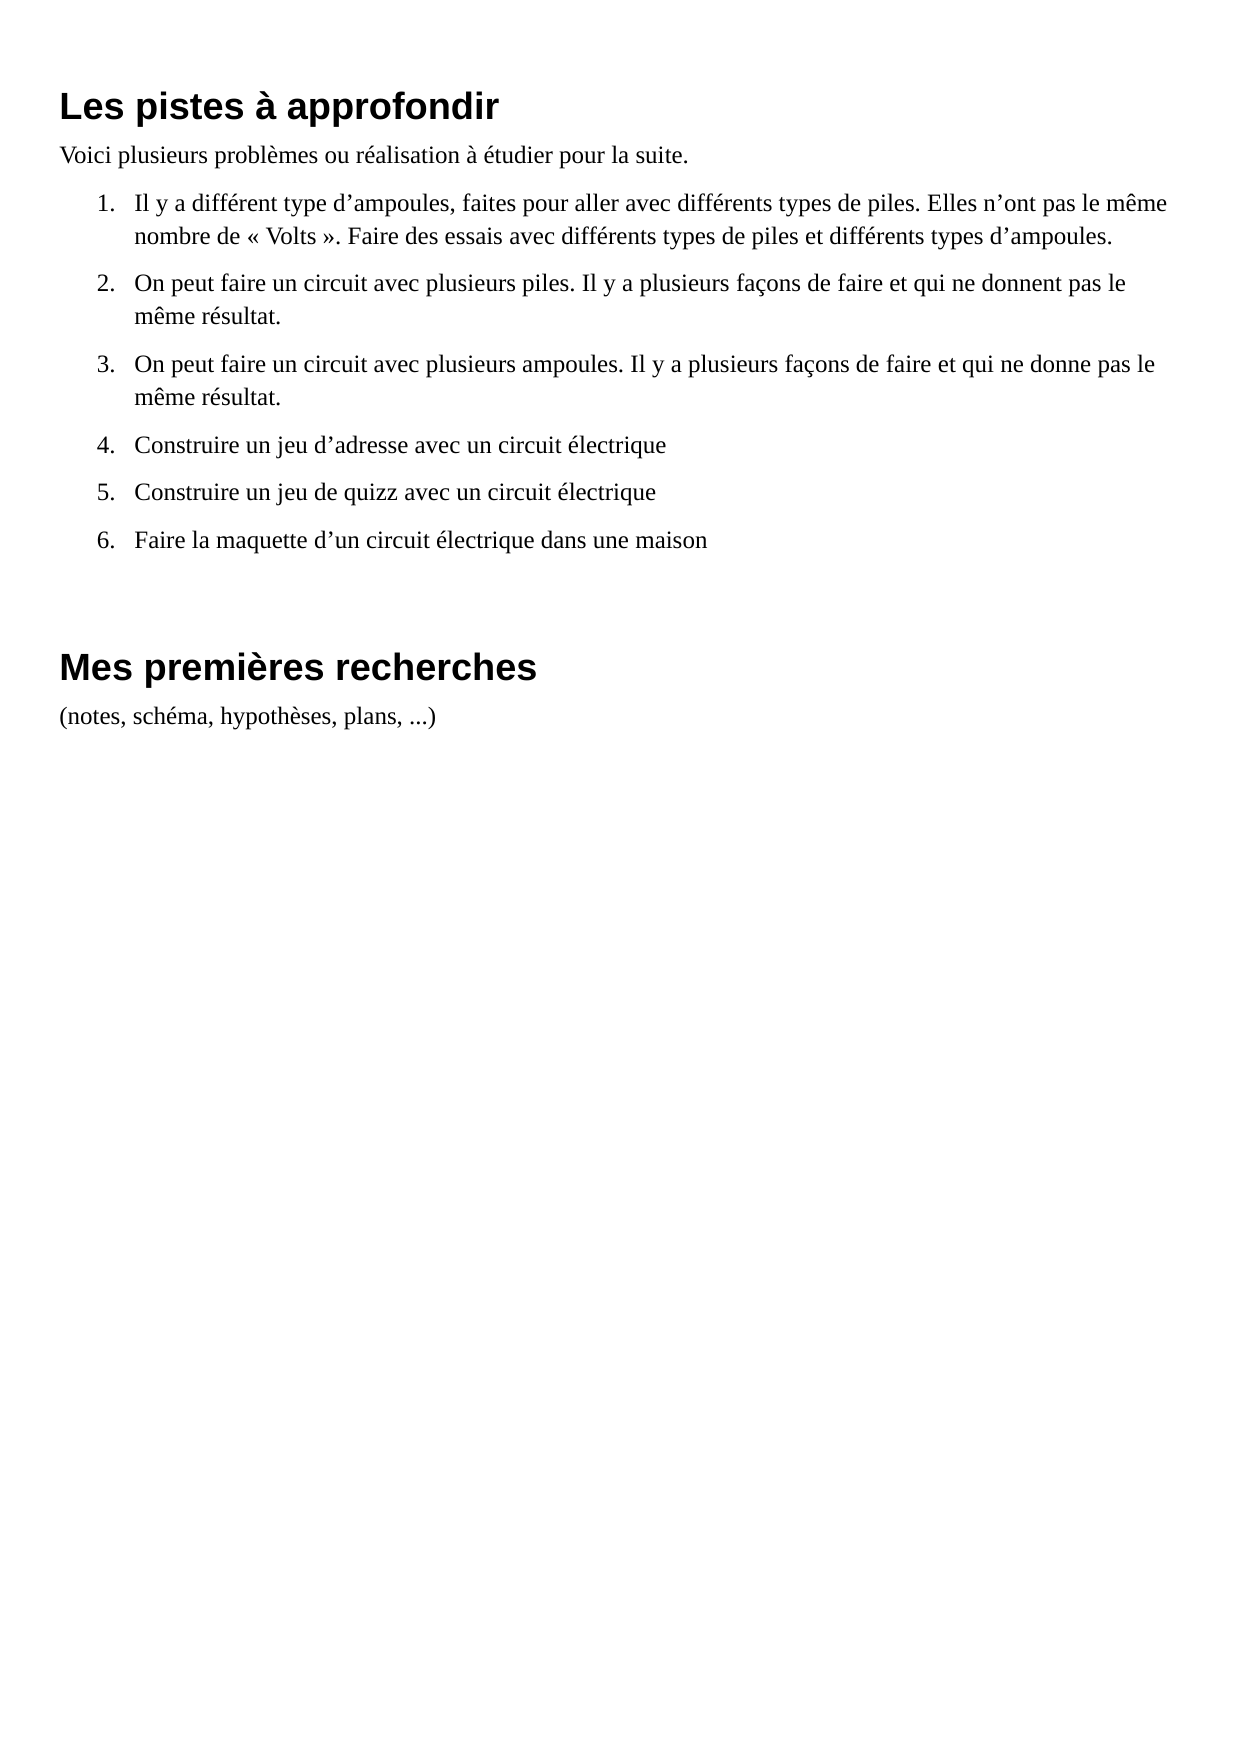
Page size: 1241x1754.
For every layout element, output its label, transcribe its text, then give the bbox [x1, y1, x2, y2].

list Il y a différent type d’ampoules, faites pour aller avec différents types de piles. Elles n’ont pas le même nombre de « Volts ». Faire des essais avec différents types de piles et différents types d’ampoules. [97, 188, 1181, 249]
list On peut faire un circuit avec plusieurs piles. Il y a plusieurs façons de faire et qui ne donnent pas le même résultat. [97, 268, 1181, 330]
text (notes, schéma, hypothèses, plans, ...) [59, 701, 1181, 730]
subtitle Mes premières recherches [59, 645, 1181, 689]
list Construire un jeu de quizz avec un circuit électrique [97, 477, 1181, 506]
list Faire la maquette d’un circuit électrique dans une maison [97, 525, 1181, 554]
text Voici plusieurs problèmes ou réalisation à étudier pour la suite. [59, 140, 1181, 169]
list On peut faire un circuit avec plusieurs ampoules. Il y a plusieurs façons de faire et qui ne donne pas le même résultat. [97, 349, 1181, 411]
subtitle Les pistes à approfondir [59, 84, 1181, 128]
list Construire un jeu d’adresse avec un circuit électrique [97, 430, 1181, 458]
